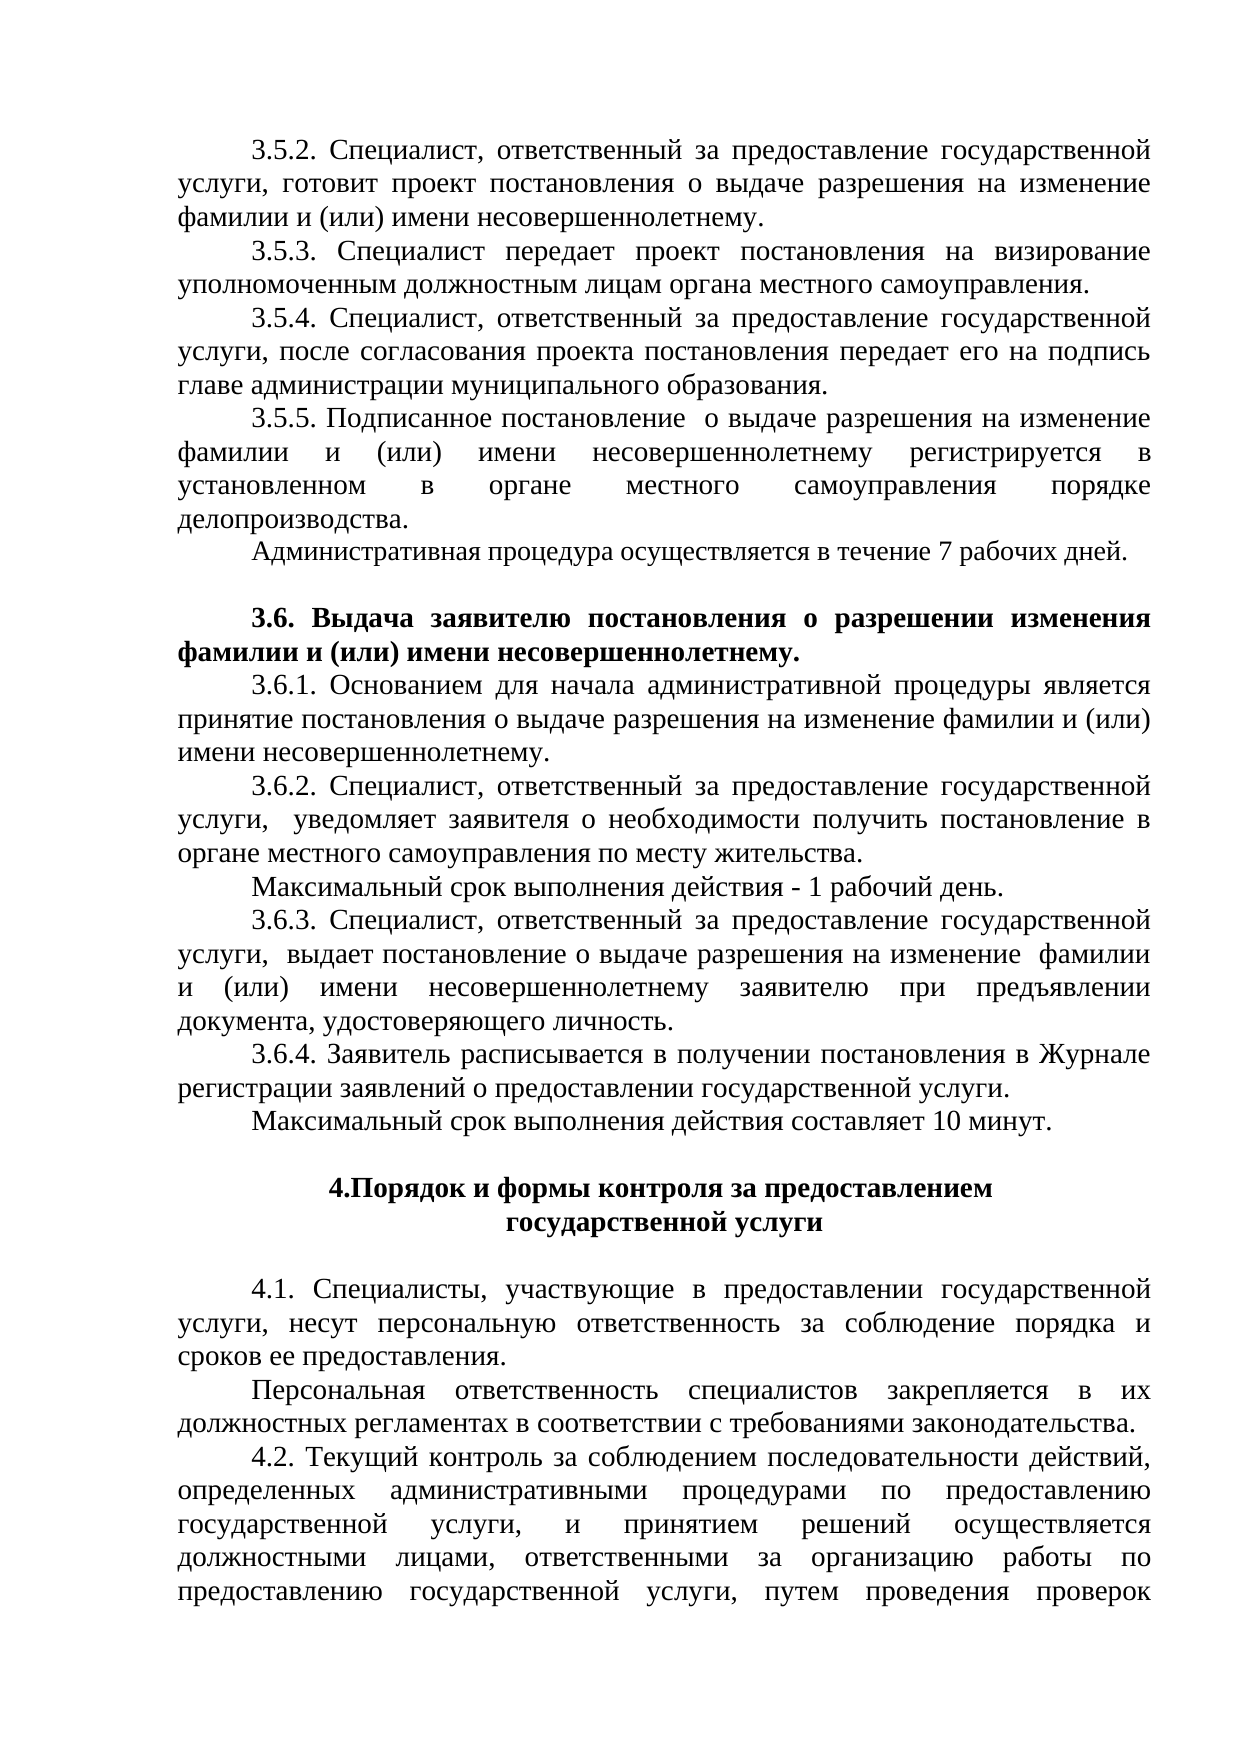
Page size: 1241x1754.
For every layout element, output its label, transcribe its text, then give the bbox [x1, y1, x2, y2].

text 3.5.2. Специалист, ответственный за предоставление государственной услуги, готовит проект постановления о выдаче разрешения на изменение фамилии и (или) имени несовершеннолетнему. [177, 132, 1152, 233]
text 3.6.2. Специалист, ответственный за предоставление государственной услуги, уведомляет заявителя о необходимости получить постановление в органе местного самоуправления по месту жительства. [177, 768, 1152, 869]
text 4.1. Специалисты, участвующие в предоставлении государственной услуги, несут персональную ответственность за соблюдение порядка и сроков ее предоставления. [177, 1271, 1152, 1372]
text Максимальный срок выполнения действия составляет 10 минут. [177, 1103, 1152, 1137]
text 4.Порядок и формы контроля за предоставлением [177, 1171, 1152, 1204]
text 3.5.4. Специалист, ответственный за предоставление государственной услуги, после согласования проекта постановления передает его на подпись главе администрации муниципального образования. [177, 300, 1152, 400]
text государственной услуги [177, 1204, 1152, 1238]
text 4.2. Текущий контроль за соблюдением последовательности действий, определенных административными процедурами по предоставлению государственной услуги, и принятием решений осуществляется должностными лицами, ответственными за организацию работы по предоставлению государственной услуги, путем проведения проверок [177, 1439, 1152, 1607]
text 3.6. Выдача заявителю постановления о разрешении изменения фамилии и (или) имени несовершеннолетнему. [177, 600, 1152, 667]
text 3.5.3. Специалист передает проект постановления на визирование уполномоченным должностным лицам органа местного самоуправления. [177, 233, 1152, 300]
text Административная процедура осуществляется в течение 7 рабочих дней. [177, 534, 1152, 567]
text 3.5.5. Подписанное постановление о выдаче разрешения на изменение фамилии и (или) имени несовершеннолетнему регистрируется в установленном в органе местного самоуправления порядке делопроизводства. [177, 400, 1152, 534]
text 3.6.1. Основанием для начала административной процедуры является принятие постановления о выдаче разрешения на изменение фамилии и (или) имени несовершеннолетнему. [177, 667, 1152, 768]
text Персональная ответственность специалистов закрепляется в их должностных регламентах в соответствии с требованиями законодательства. [177, 1372, 1152, 1439]
text 3.6.4. Заявитель расписывается в получении постановления в Журнале регистрации заявлений о предоставлении государственной услуги. [177, 1036, 1152, 1103]
text Максимальный срок выполнения действия - 1 рабочий день. [177, 869, 1152, 902]
text 3.6.3. Специалист, ответственный за предоставление государственной услуги, выдает постановление о выдаче разрешения на изменение фамилии и (или) имени несовершеннолетнему заявителю при предъявлении документа, удостоверяющего личность. [177, 902, 1152, 1036]
